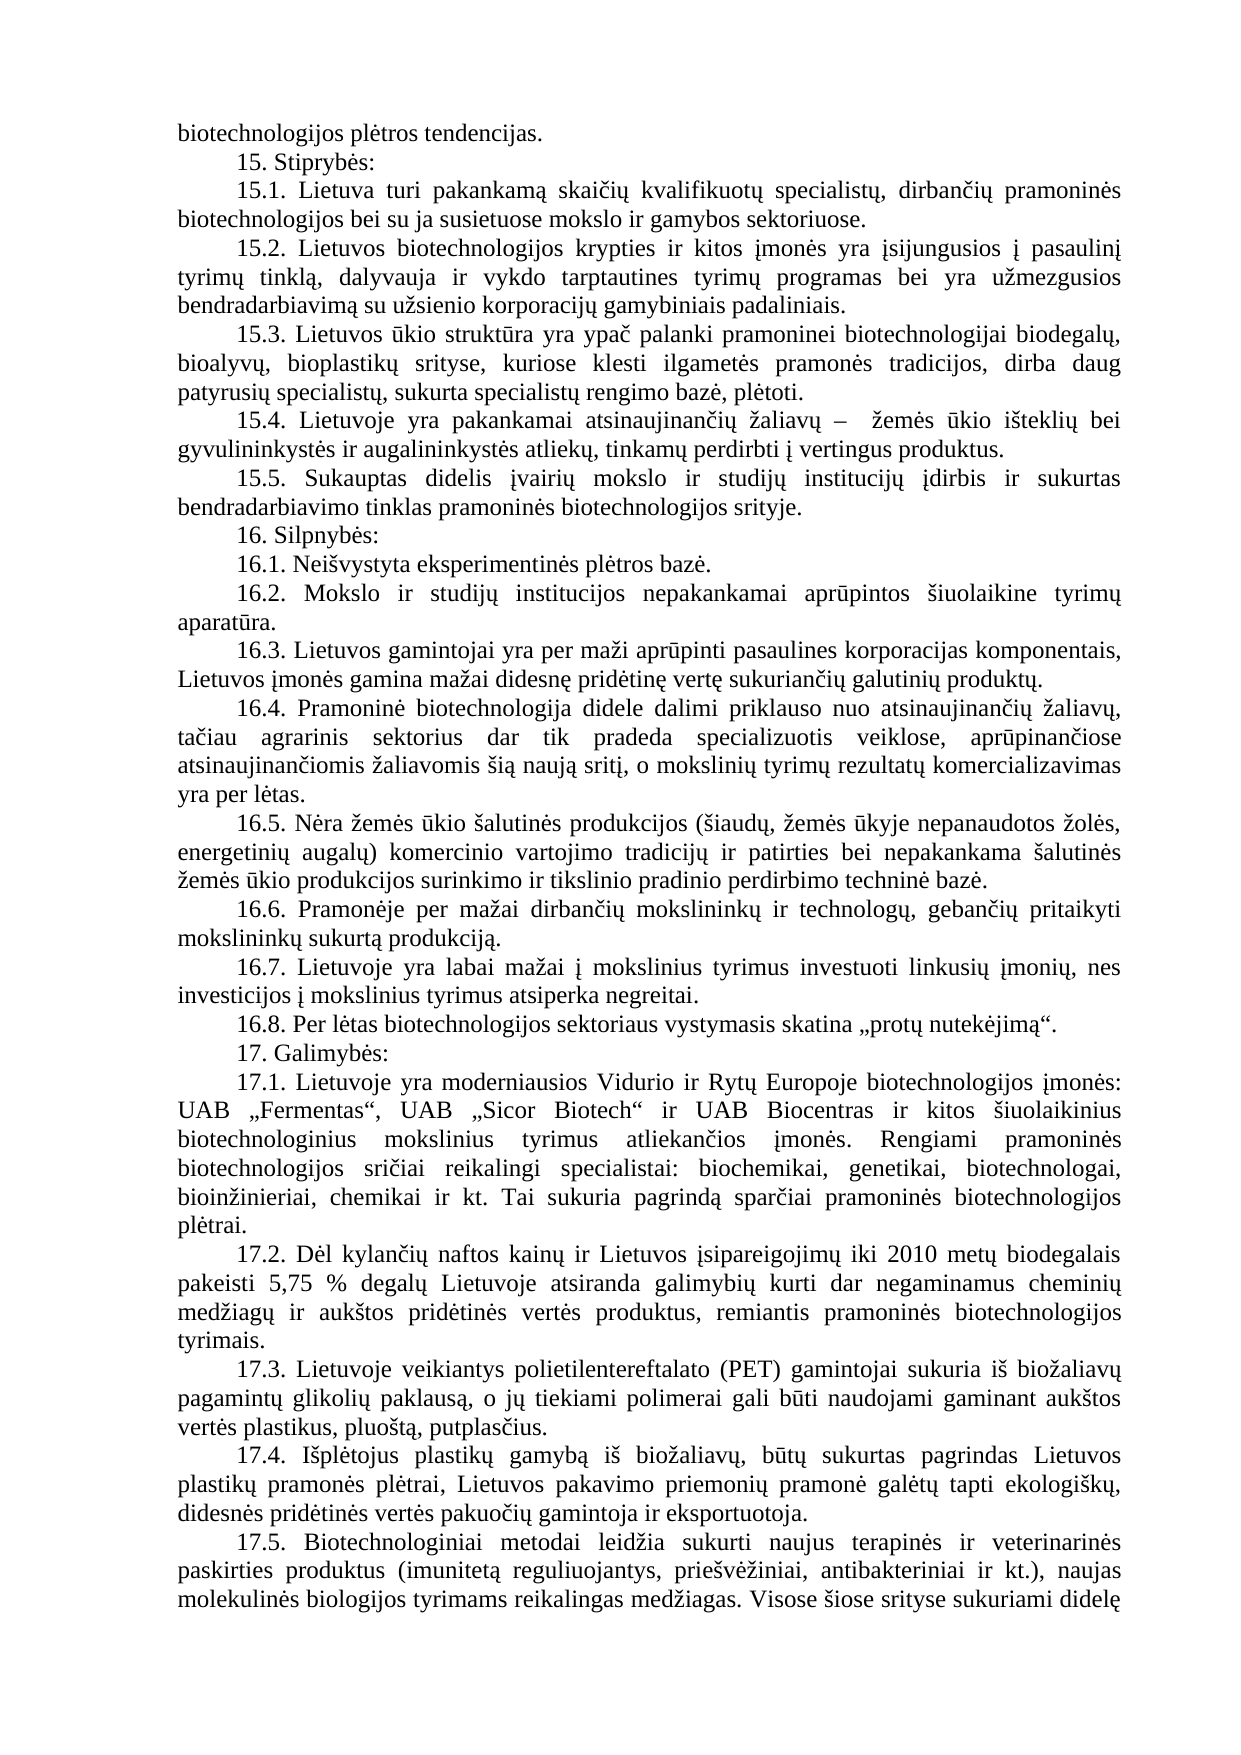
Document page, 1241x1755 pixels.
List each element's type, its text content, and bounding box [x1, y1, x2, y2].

text 17.1. Lietuvoje yra moderniausios Vidurio ir Rytų Europoje biotechnologijos įmonės: UAB „Fermentas“, UAB „Sicor Biotech“ ir UAB Biocentras ir kitos šiuolaikinius biotechnologinius mokslinius tyrimus atliekančios įmonės. Rengiami pramoninės biotechnologijos sričiai reikalingi specialistai: biochemikai, genetikai, biotechnologai, bioinžinieriai, chemikai ir kt. Tai sukuria pagrindą sparčiai pramoninės biotechnologijos plėtrai. [177, 1067, 1122, 1239]
text 15.5. Sukauptas didelis įvairių mokslo ir studijų institucijų įdirbis ir sukurtas bendradarbiavimo tinklas pramoninės biotechnologijos srityje. [177, 463, 1122, 521]
text 15. Stiprybės: [177, 147, 1122, 176]
text 15.3. Lietuvos ūkio struktūra yra ypač palanki pramoninei biotechnologijai biodegalų, bioalyvų, bioplastikų srityse, kuriose klesti ilgametės pramonės tradicijos, dirba daug patyrusių specialistų, sukurta specialistų rengimo bazė, plėtoti. [177, 319, 1122, 406]
text 16.5. Nėra žemės ūkio šalutinės produkcijos (šiaudų, žemės ūkyje nepanaudotos žolės, energetinių augalų) komercinio vartojimo tradicijų ir patirties bei nepakankama šalutinės žemės ūkio produkcijos surinkimo ir tikslinio pradinio perdirbimo techninė bazė. [177, 808, 1122, 894]
text 17. Galimybės: [177, 1038, 1122, 1067]
text 16.3. Lietuvos gamintojai yra per maži aprūpinti pasaulines korporacijas komponentais, Lietuvos įmonės gamina mažai didesnę pridėtinę vertę sukuriančių galutinių produktų. [177, 636, 1122, 693]
text 17.5. Biotechnologiniai metodai leidžia sukurti naujus terapinės ir veterinarinės paskirties produktus (imunitetą reguliuojantys, priešvėžiniai, antibakteriniai ir kt.), naujas molekulinės biologijos tyrimams reikalingas medžiagas. Visose šiose srityse sukuriami didelę [177, 1527, 1122, 1613]
text biotechnologijos plėtros tendencijas. [177, 118, 1122, 147]
text 17.2. Dėl kylančių naftos kainų ir Lietuvos įsipareigojimų iki 2010 metų biodegalais pakeisti 5,75 % degalų Lietuvoje atsiranda galimybių kurti dar negaminamus cheminių medžiagų ir aukštos pridėtinės vertės produktus, remiantis pramoninės biotechnologijos tyrimais. [177, 1239, 1122, 1354]
text 15.2. Lietuvos biotechnologijos krypties ir kitos įmonės yra įsijungusios į pasaulinį tyrimų tinklą, dalyvauja ir vykdo tarptautines tyrimų programas bei yra užmezgusios bendradarbiavimą su užsienio korporacijų gamybiniais padaliniais. [177, 233, 1122, 319]
text 17.4. Išplėtojus plastikų gamybą iš biožaliavų, būtų sukurtas pagrindas Lietuvos plastikų pramonės plėtrai, Lietuvos pakavimo priemonių pramonė galėtų tapti ekologiškų, didesnės pridėtinės vertės pakuočių gamintoja ir eksportuotoja. [177, 1441, 1122, 1527]
text 16.7. Lietuvoje yra labai mažai į mokslinius tyrimus investuoti linkusių įmonių, nes investicijos į mokslinius tyrimus atsiperka negreitai. [177, 952, 1122, 1009]
text 16.4. Pramoninė biotechnologija didele dalimi priklauso nuo atsinaujinančių žaliavų, tačiau agrarinis sektorius dar tik pradeda specializuotis veiklose, aprūpinančiose atsinaujinančiomis žaliavomis šią naują sritį, o mokslinių tyrimų rezultatų komercializavimas yra per lėtas. [177, 693, 1122, 808]
text 16.1. Neišvystyta eksperimentinės plėtros bazė. [177, 549, 1122, 578]
text 16.6. Pramonėje per mažai dirbančių mokslininkų ir technologų, gebančių pritaikyti mokslininkų sukurtą produkciją. [177, 894, 1122, 952]
text 16.8. Per lėtas biotechnologijos sektoriaus vystymasis skatina „protų nutekėjimą“. [177, 1009, 1122, 1038]
text 17.3. Lietuvoje veikiantys polietilentereftalato (PET) gamintojai sukuria iš biožaliavų pagamintų glikolių paklausą, o jų tiekiami polimerai gali būti naudojami gaminant aukštos vertės plastikus, pluoštą, putplasčius. [177, 1354, 1122, 1441]
text 16.2. Mokslo ir studijų institucijos nepakankamai aprūpintos šiuolaikine tyrimų aparatūra. [177, 578, 1122, 636]
text 15.1. Lietuva turi pakankamą skaičių kvalifikuotų specialistų, dirbančių pramoninės biotechnologijos bei su ja susietuose mokslo ir gamybos sektoriuose. [177, 176, 1122, 233]
text 15.4. Lietuvoje yra pakankamai atsinaujinančių žaliavų – žemės ūkio išteklių bei gyvulininkystės ir augalininkystės atliekų, tinkamų perdirbti į vertingus produktus. [177, 406, 1122, 463]
text 16. Silpnybės: [177, 521, 1122, 549]
